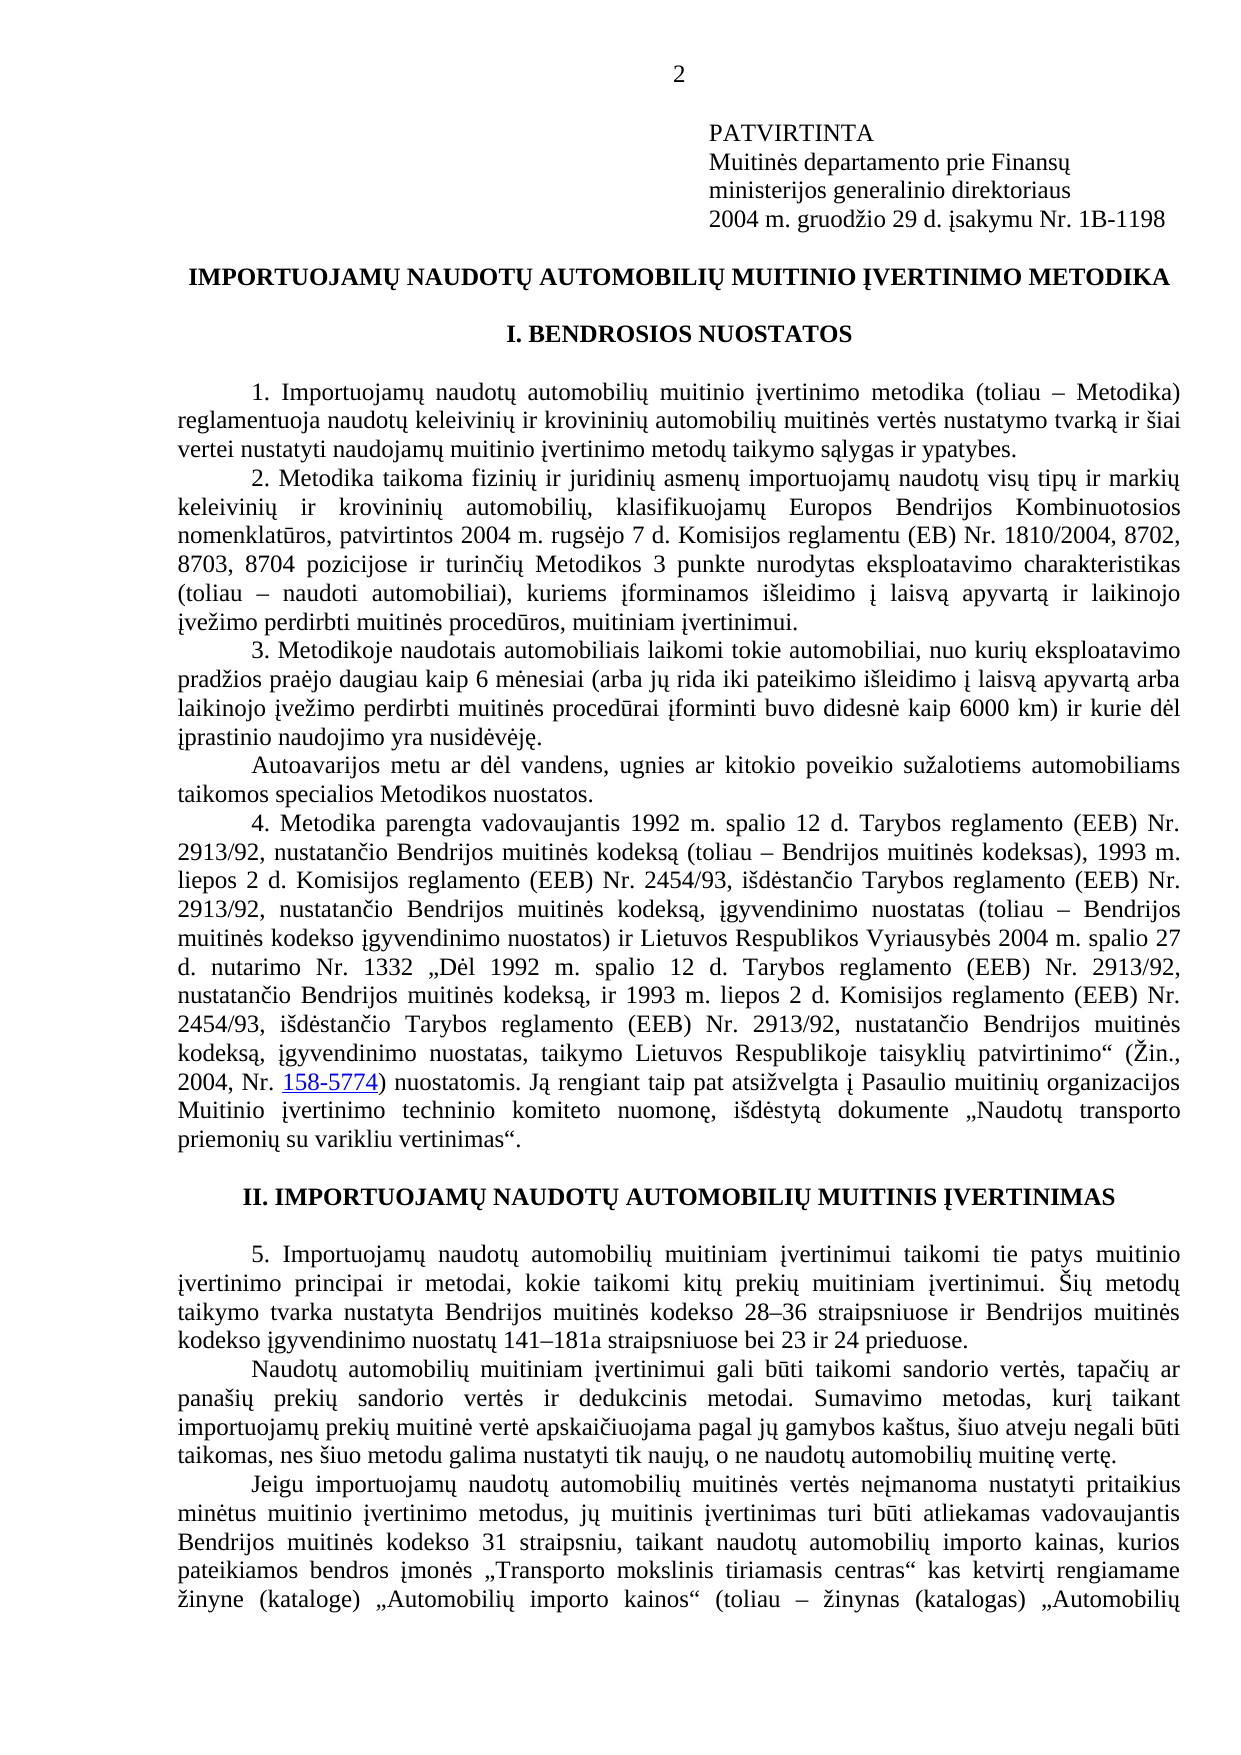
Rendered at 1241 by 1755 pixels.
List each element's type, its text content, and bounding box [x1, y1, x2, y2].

text IMPORTUOJAMŲ NAUDOTŲ AUTOMOBILIŲ MUITINIO ĮVERTINIMO METODIKA [177, 262, 1181, 291]
text Muitinės departamento prie Finansų [177, 147, 1181, 176]
text I. BENDROSIOS NUOSTATOS [177, 319, 1181, 348]
text II. IMPORTUOJAMŲ NAUDOTŲ AUTOMOBILIŲ MUITINIS ĮVERTINIMAS [177, 1182, 1181, 1211]
text 1. Importuojamų naudotų automobilių muitinio įvertinimo metodika (toliau – Metodika) reglamentuoja naudotų keleivinių ir krovininių automobilių muitinės vertės nustatymo tvarką ir šiai vertei nustatyti naudojamų muitinio įvertinimo metodų taikymo sąlygas ir ypatybes. [177, 377, 1181, 463]
text 2004 m. gruodžio 29 d. įsakymu Nr. 1B-1198 [177, 204, 1181, 233]
text ministerijos generalinio direktoriaus [177, 176, 1181, 204]
text Jeigu importuojamų naudotų automobilių muitinės vertės neįmanoma nustatyti pritaikius minėtus muitinio įvertinimo metodus, jų muitinis įvertinimas turi būti atliekamas vadovaujantis Bendrijos muitinės kodekso 31 straipsniu, taikant naudotų automobilių importo kainas, kurios pateikiamos bendros įmonės „Transporto mokslinis tiriamasis centras“ kas ketvirtį rengiamame žinyne (kataloge) „Automobilių importo kainos“ (toliau – žinynas (katalogas) „Automobilių [177, 1469, 1181, 1613]
text PATVIRTINTA [709, 118, 1181, 147]
text 5. Importuojamų naudotų automobilių muitiniam įvertinimui taikomi tie patys muitinio įvertinimo principai ir metodai, kokie taikomi kitų prekių muitiniam įvertinimui. Šių metodų taikymo tvarka nustatyta Bendrijos muitinės kodekso 28–36 straipsniuose ir Bendrijos muitinės kodekso įgyvendinimo nuostatų 141–181a straipsniuose bei 23 ir 24 prieduose. [177, 1239, 1181, 1354]
text 3. Metodikoje naudotais automobiliais laikomi tokie automobiliai, nuo kurių eksploatavimo pradžios praėjo daugiau kaip 6 mėnesiai (arba jų rida iki pateikimo išleidimo į laisvą apyvartą arba laikinojo įvežimo perdirbti muitinės procedūrai įforminti buvo didesnė kaip 6000 km) ir kurie dėl įprastinio naudojimo yra nusidėvėję. [177, 636, 1181, 751]
text 2. Metodika taikoma fizinių ir juridinių asmenų importuojamų naudotų visų tipų ir markių keleivinių ir krovininių automobilių, klasifikuojamų Europos Bendrijos Kombinuotosios nomenklatūros, patvirtintos 2004 m. rugsėjo 7 d. Komisijos reglamentu (EB) Nr. 1810/2004, 8702, 8703, 8704 pozicijose ir turinčių Metodikos 3 punkte nurodytas eksploatavimo charakteristikas (toliau – naudoti automobiliai), kuriems įforminamos išleidimo į laisvą apyvartą ir laikinojo įvežimo perdirbti muitinės procedūros, muitiniam įvertinimui. [177, 463, 1181, 636]
text 4. Metodika parengta vadovaujantis 1992 m. spalio 12 d. Tarybos reglamento (EEB) Nr. 2913/92, nustatančio Bendrijos muitinės kodeksą (toliau – Bendrijos muitinės kodeksas), 1993 m. liepos 2 d. Komisijos reglamento (EEB) Nr. 2454/93, išdėstančio Tarybos reglamento (EEB) Nr. 2913/92, nustatančio Bendrijos muitinės kodeksą, įgyvendinimo nuostatas (toliau – Bendrijos muitinės kodekso įgyvendinimo nuostatos) ir Lietuvos Respublikos Vyriausybės 2004 m. spalio 27 d. nutarimo Nr. 1332 „Dėl 1992 m. spalio 12 d. Tarybos reglamento (EEB) Nr. 2913/92, nustatančio Bendrijos muitinės kodeksą, ir 1993 m. liepos 2 d. Komisijos reglamento (EEB) Nr. 2454/93, išdėstančio Tarybos reglamento (EEB) Nr. 2913/92, nustatančio Bendrijos muitinės kodeksą, įgyvendinimo nuostatas, taikymo Lietuvos Respublikoje taisyklių patvirtinimo“ (Žin., 2004, Nr. 158-5774) nuostatomis. Ją rengiant taip pat atsižvelgta į Pasaulio muitinių organizacijos Muitinio įvertinimo techninio komiteto nuomonę, išdėstytą dokumente „Naudotų transporto priemonių su varikliu vertinimas“. [177, 808, 1181, 1153]
text Naudotų automobilių muitiniam įvertinimui gali būti taikomi sandorio vertės, tapačių ar panašių prekių sandorio vertės ir dedukcinis metodai. Sumavimo metodas, kurį taikant importuojamų prekių muitinė vertė apskaičiuojama pagal jų gamybos kaštus, šiuo atveju negali būti taikomas, nes šiuo metodu galima nustatyti tik naujų, o ne naudotų automobilių muitinę vertę. [177, 1354, 1181, 1469]
text Autoavarijos metu ar dėl vandens, ugnies ar kitokio poveikio sužalotiems automobiliams taikomos specialios Metodikos nuostatos. [177, 751, 1181, 808]
